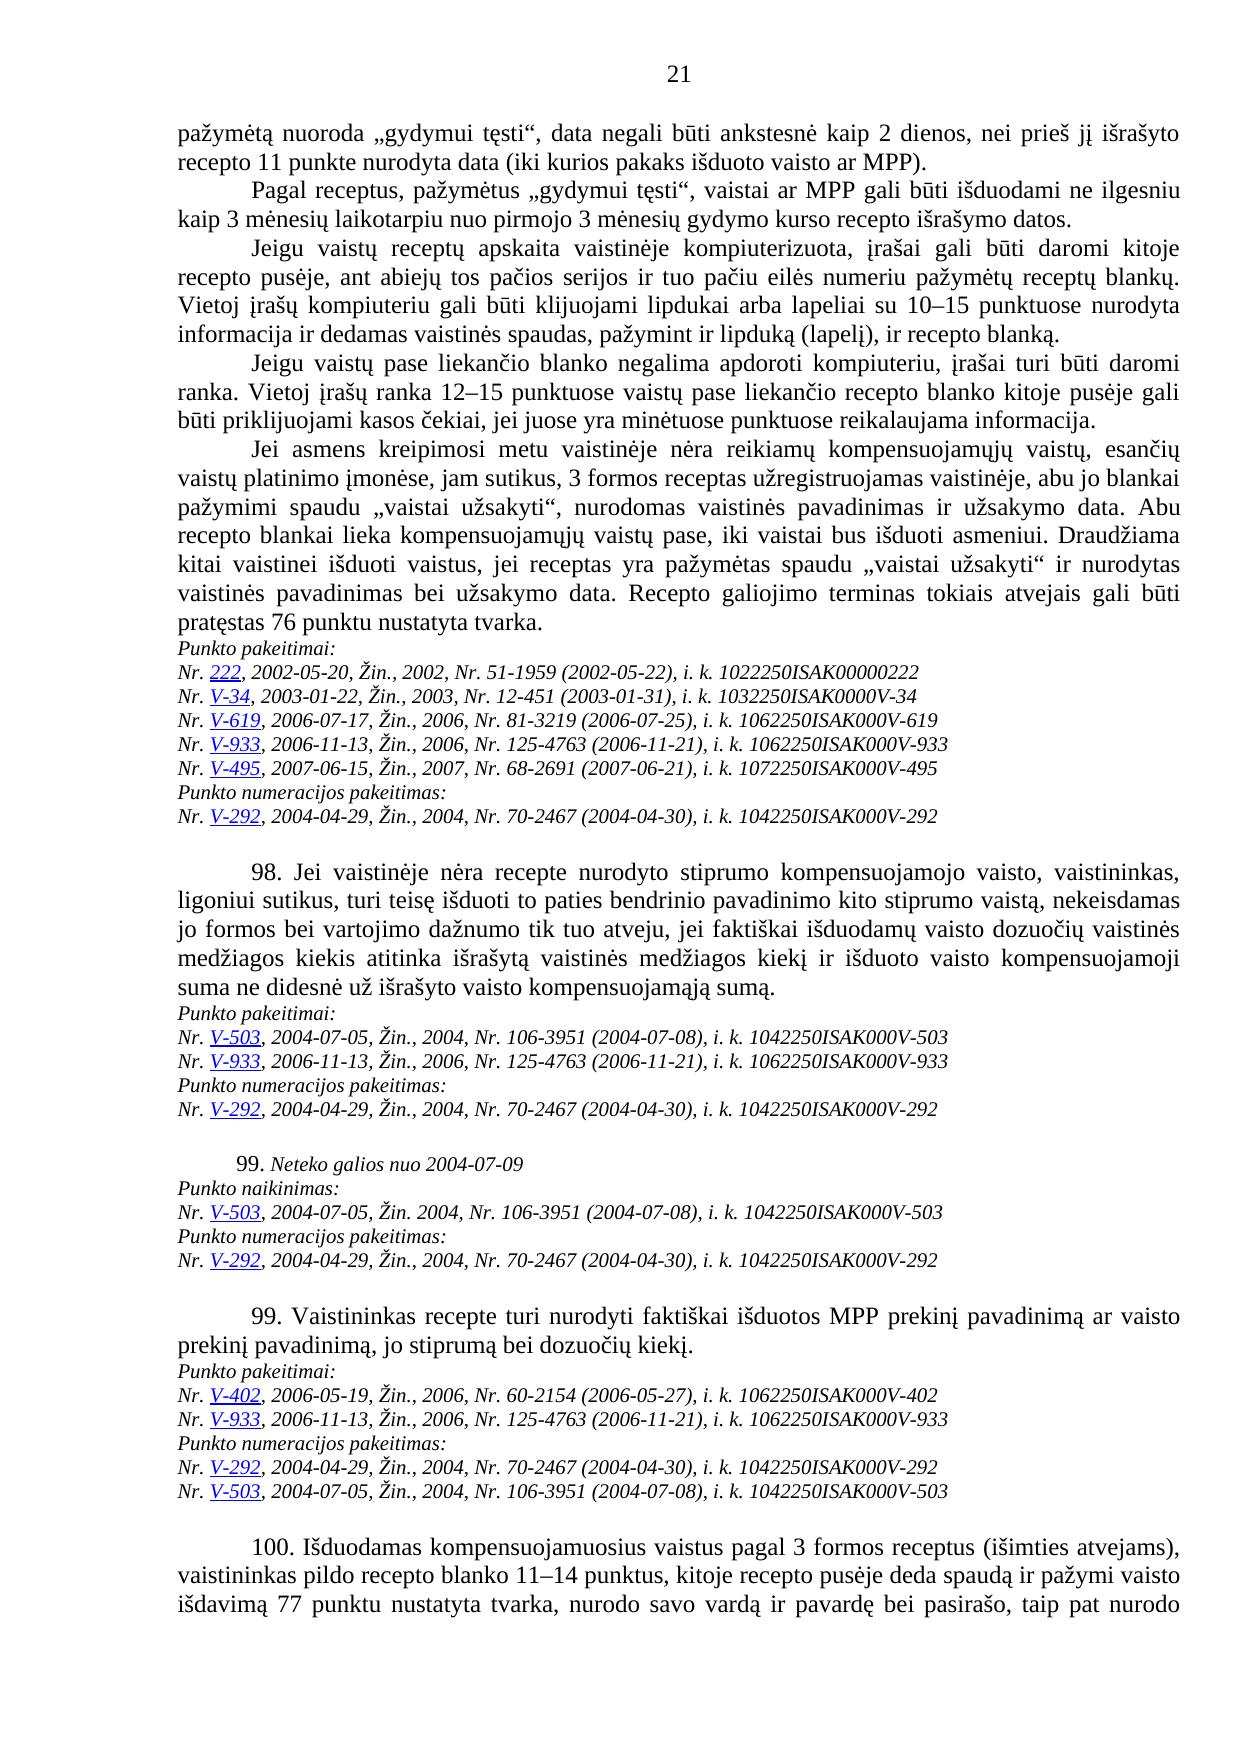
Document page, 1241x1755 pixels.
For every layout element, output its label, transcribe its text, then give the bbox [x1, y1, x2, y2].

text 100. Išduodamas kompensuojamuosius vaistus pagal 3 formos receptus (išimties atvejams), vaistininkas pildo recepto blanko 11–14 punktus, kitoje recepto pusėje deda spaudą ir pažymi vaisto išdavimą 77 punktu nustatyta tvarka, nurodo savo vardą ir pavardę bei pasirašo, taip pat nurodo [177, 1532, 1181, 1618]
text Nr. V-933, 2006-11-13, Žin., 2006, Nr. 125-4763 (2006-11-21), i. k. 1062250ISAK000V-933 [177, 1049, 1181, 1073]
text Punkto pakeitimai: [177, 1358, 1181, 1383]
text Punkto pakeitimai: [177, 1001, 1181, 1025]
text Jeigu vaistų receptų apskaita vaistinėje kompiuterizuota, įrašai gali būti daromi kitoje recepto pusėje, ant abiejų tos pačios serijos ir tuo pačiu eilės numeriu pažymėtų receptų blankų. Vietoj įrašų kompiuteriu gali būti klijuojami lipdukai arba lapeliai su 10–15 punktuose nurodyta informacija ir dedamas vaistinės spaudas, pažymint ir lipduką (lapelį), ir recepto blanką. [177, 233, 1181, 348]
text Nr. V-503, 2004-07-05, Žin., 2004, Nr. 106-3951 (2004-07-08), i. k. 1042250ISAK000V-503 [177, 1479, 1181, 1503]
text Punkto numeracijos pakeitimas: [177, 1224, 1181, 1248]
text Nr. V-292, 2004-04-29, Žin., 2004, Nr. 70-2467 (2004-04-30), i. k. 1042250ISAK000V-292 [177, 804, 1181, 828]
text 98. Jei vaistinėje nėra recepte nurodyto stiprumo kompensuojamojo vaisto, vaistininkas, ligoniui sutikus, turi teisę išduoti to paties bendrinio pavadinimo kito stiprumo vaistą, nekeisdamas jo formos bei vartojimo dažnumo tik tuo atveju, jei faktiškai išduodamų vaisto dozuočių vaistinės medžiagos kiekis atitinka išrašytą vaistinės medžiagos kiekį ir išduoto vaisto kompensuojamoji suma ne didesnė už išrašyto vaisto kompensuojamąją sumą. [177, 857, 1181, 1001]
text 99. Vaistininkas recepte turi nurodyti faktiškai išduotos MPP prekinį pavadinimą ar vaisto prekinį pavadinimą, jo stiprumą bei dozuočių kiekį. [177, 1301, 1181, 1358]
text Nr. V-933, 2006-11-13, Žin., 2006, Nr. 125-4763 (2006-11-21), i. k. 1062250ISAK000V-933 [177, 732, 1181, 756]
text Nr. V-402, 2006-05-19, Žin., 2006, Nr. 60-2154 (2006-05-27), i. k. 1062250ISAK000V-402 [177, 1383, 1181, 1407]
text Jei asmens kreipimosi metu vaistinėje nėra reikiamų kompensuojamųjų vaistų, esančių vaistų platinimo įmonėse, jam sutikus, 3 formos receptas užregistruojamas vaistinėje, abu jo blankai pažymimi spaudu „vaistai užsakyti“, nurodomas vaistinės pavadinimas ir užsakymo data. Abu recepto blankai lieka kompensuojamųjų vaistų pase, iki vaistai bus išduoti asmeniui. Draudžiama kitai vaistinei išduoti vaistus, jei receptas yra pažymėtas spaudu „vaistai užsakyti“ ir nurodytas vaistinės pavadinimas bei užsakymo data. Recepto galiojimo terminas tokiais atvejais gali būti pratęstas 76 punktu nustatyta tvarka. [177, 434, 1181, 636]
text pažymėtą nuoroda „gydymui tęsti“, data negali būti ankstesnė kaip 2 dienos, nei prieš jį išrašyto recepto 11 punkte nurodyta data (iki kurios pakaks išduoto vaisto ar MPP). [177, 118, 1181, 176]
text Nr. V-292, 2004-04-29, Žin., 2004, Nr. 70-2467 (2004-04-30), i. k. 1042250ISAK000V-292 [177, 1248, 1181, 1272]
text Nr. V-292, 2004-04-29, Žin., 2004, Nr. 70-2467 (2004-04-30), i. k. 1042250ISAK000V-292 [177, 1455, 1181, 1479]
text Nr. V-292, 2004-04-29, Žin., 2004, Nr. 70-2467 (2004-04-30), i. k. 1042250ISAK000V-292 [177, 1097, 1181, 1121]
text Punkto numeracijos pakeitimas: [177, 1073, 1181, 1097]
text Punkto pakeitimai: [177, 636, 1181, 660]
text Jeigu vaistų pase liekančio blanko negalima apdoroti kompiuteriu, įrašai turi būti daromi ranka. Vietoj įrašų ranka 12–15 punktuose vaistų pase liekančio recepto blanko kitoje pusėje gali būti priklijuojami kasos čekiai, jei juose yra minėtuose punktuose reikalaujama informacija. [177, 348, 1181, 434]
text Punkto naikinimas: [177, 1176, 1181, 1200]
text Punkto numeracijos pakeitimas: [177, 780, 1181, 804]
text Nr. V-933, 2006-11-13, Žin., 2006, Nr. 125-4763 (2006-11-21), i. k. 1062250ISAK000V-933 [177, 1407, 1181, 1431]
text Nr. V-619, 2006-07-17, Žin., 2006, Nr. 81-3219 (2006-07-25), i. k. 1062250ISAK000V-619 [177, 708, 1181, 732]
text 99. Neteko galios nuo 2004-07-09 [177, 1150, 1181, 1176]
text Nr. V-495, 2007-06-15, Žin., 2007, Nr. 68-2691 (2007-06-21), i. k. 1072250ISAK000V-495 [177, 756, 1181, 780]
text Nr. 222, 2002-05-20, Žin., 2002, Nr. 51-1959 (2002-05-22), i. k. 1022250ISAK00000222 [177, 660, 1181, 684]
text Nr. V-503, 2004-07-05, Žin. 2004, Nr. 106-3951 (2004-07-08), i. k. 1042250ISAK000V-503 [177, 1200, 1181, 1224]
text Punkto numeracijos pakeitimas: [177, 1431, 1181, 1455]
text Nr. V-503, 2004-07-05, Žin., 2004, Nr. 106-3951 (2004-07-08), i. k. 1042250ISAK000V-503 [177, 1025, 1181, 1049]
text Nr. V-34, 2003-01-22, Žin., 2003, Nr. 12-451 (2003-01-31), i. k. 1032250ISAK0000V-34 [177, 684, 1181, 708]
text Pagal receptus, pažymėtus „gydymui tęsti“, vaistai ar MPP gali būti išduodami ne ilgesniu kaip 3 mėnesių laikotarpiu nuo pirmojo 3 mėnesių gydymo kurso recepto išrašymo datos. [177, 176, 1181, 233]
